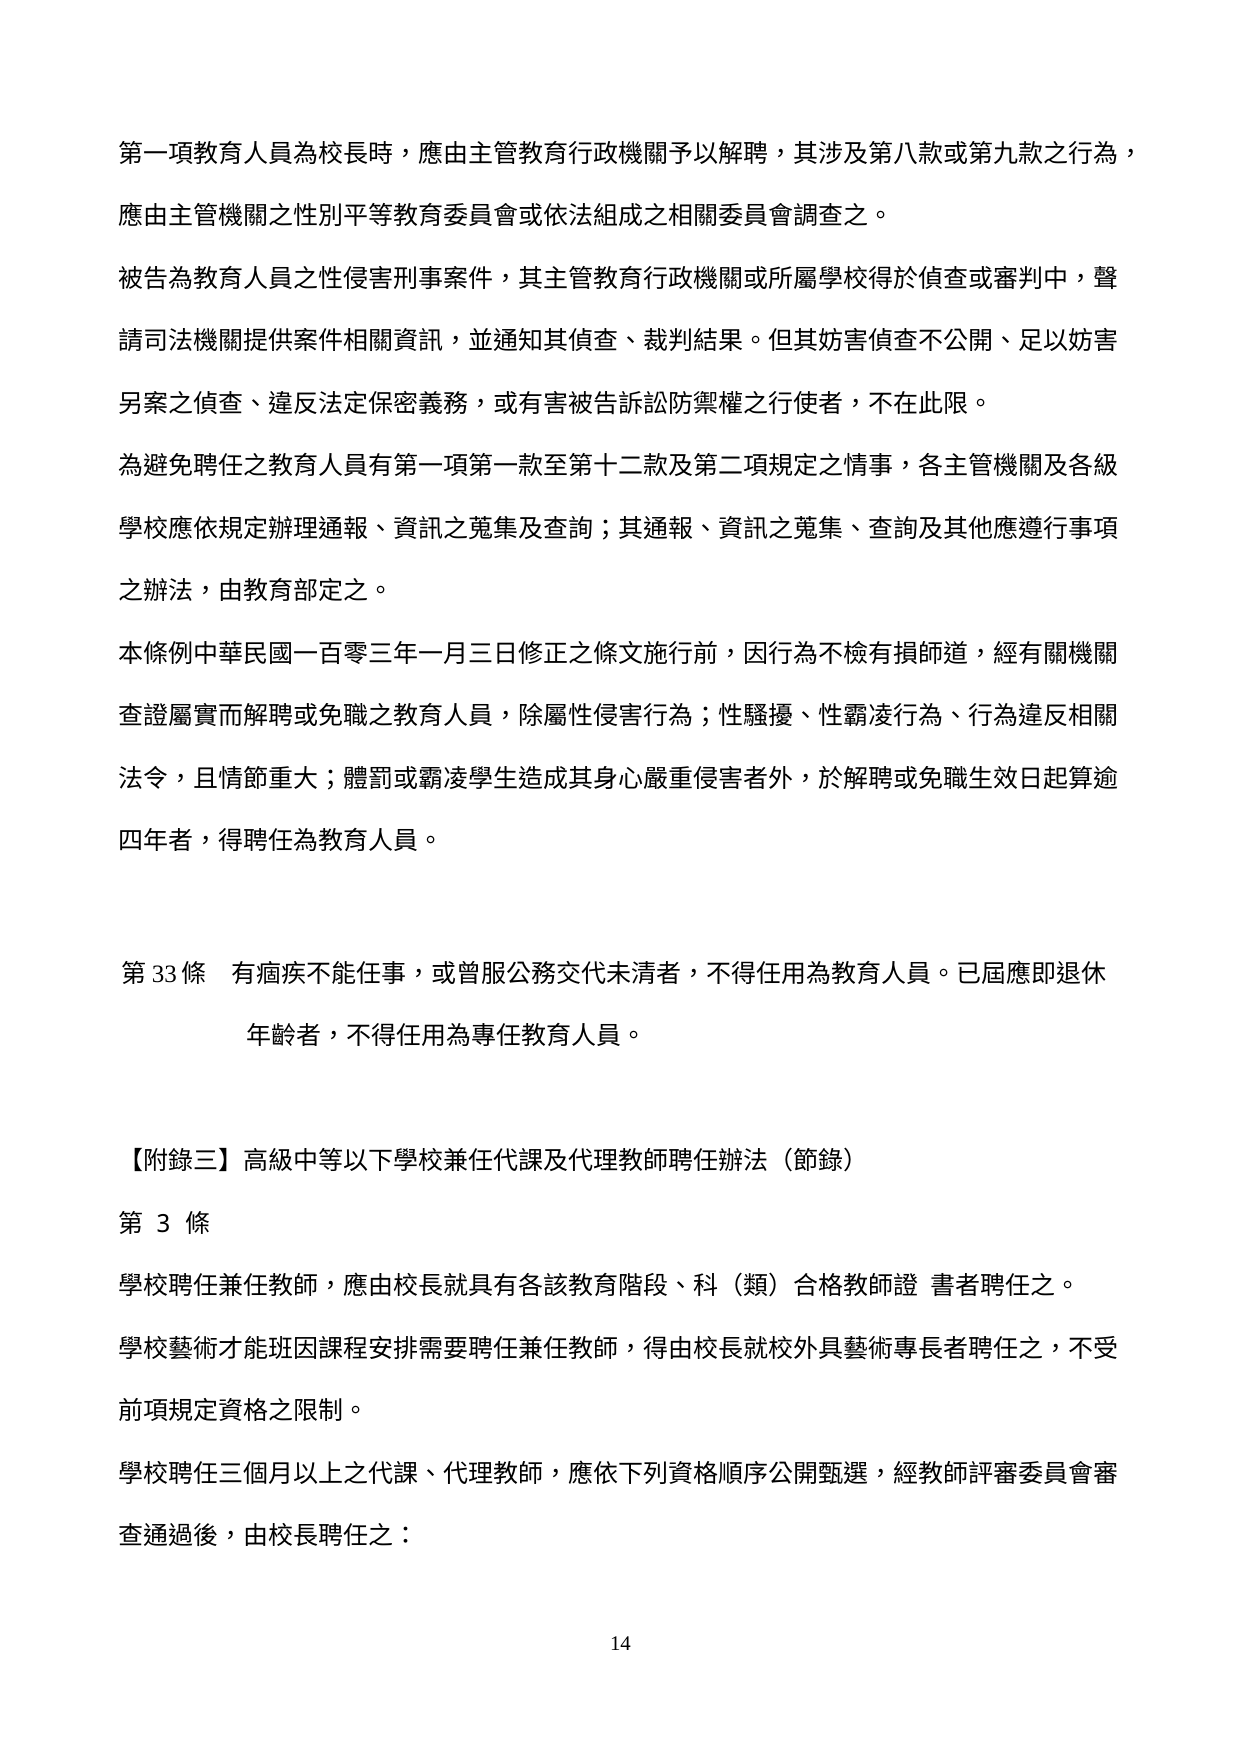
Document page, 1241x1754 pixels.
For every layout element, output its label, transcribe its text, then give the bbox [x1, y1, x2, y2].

text 學校聘任三個月以上之代課、代理教師，應依下列資格順序公開甄選，經教師評審委員會審查通過後，由校長聘任之： [118, 1430, 1122, 1555]
text 被告為教育人員之性侵害刑事案件，其主管教育行政機關或所屬學校得於偵查或審判中，聲請司法機關提供案件相關資訊，並通知其偵查、裁判結果。但其妨害偵查不公開、足以妨害另案之偵查、違反法定保密義務，或有害被告訴訟防禦權之行使者，不在此限。 [118, 235, 1122, 422]
text 第33條 有痼疾不能任事，或曾服公務交代未清者，不得任用為教育人員。已屆應即退休年齡者，不得任用為專任教育人員。 [122, 930, 1122, 1055]
text 本條例中華民國一百零三年一月三日修正之條文施行前，因行為不檢有損師道，經有關機關查證屬實而解聘或免職之教育人員，除屬性侵害行為；性騷擾、性霸凌行為、行為違反相關法令，且情節重大；體罰或霸凌學生造成其身心嚴重侵害者外，於解聘或免職生效日起算逾四年者，得聘任為教育人員。 [118, 610, 1122, 860]
text 【附錄三】高級中等以下學校兼任代課及代理教師聘任辦法（節錄） [118, 1117, 1122, 1180]
text 學校聘任兼任教師，應由校長就具有各該教育階段、科（類）合格教師證 書者聘任之。 [118, 1242, 1122, 1305]
text 第一項教育人員為校長時，應由主管教育行政機關予以解聘，其涉及第八款或第九款之行為，應由主管機關之性別平等教育委員會或依法組成之相關委員會調查之。 [118, 110, 1122, 235]
text 第 3 條 [118, 1180, 1122, 1242]
text 為避免聘任之教育人員有第一項第一款至第十二款及第二項規定之情事，各主管機關及各級學校應依規定辦理通報、資訊之蒐集及查詢；其通報、資訊之蒐集、查詢及其他應遵行事項之辦法，由教育部定之。 [118, 422, 1122, 610]
text 學校藝術才能班因課程安排需要聘任兼任教師，得由校長就校外具藝術專長者聘任之，不受前項規定資格之限制。 [118, 1305, 1122, 1430]
